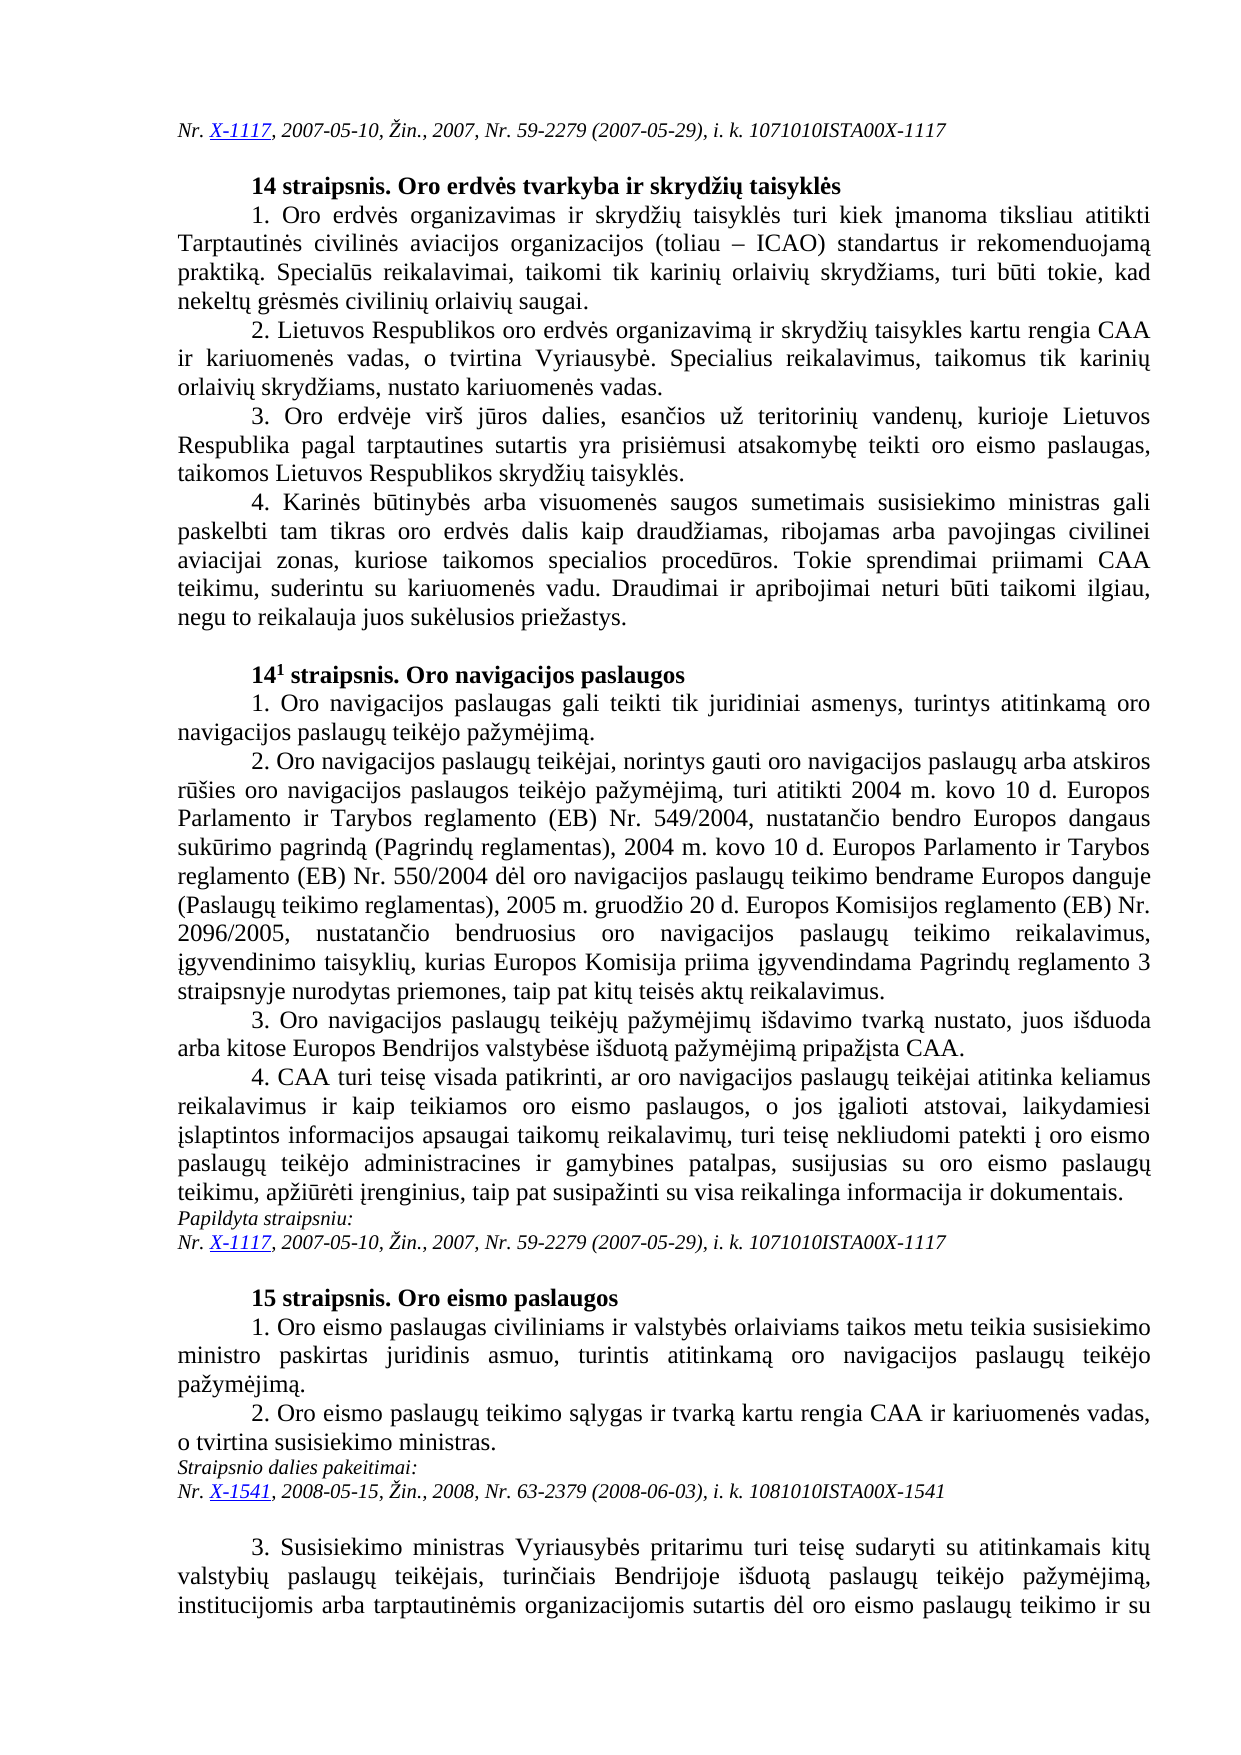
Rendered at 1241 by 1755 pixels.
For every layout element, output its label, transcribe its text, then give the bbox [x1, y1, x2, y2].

text 1. Oro navigacijos paslaugas gali teikti tik juridiniai asmenys, turintys atitinkamą oro navigacijos paslaugų teikėjo pažymėjimą. [177, 688, 1152, 746]
text 2. Oro eismo paslaugų teikimo sąlygas ir tvarką kartu rengia CAA ir kariuomenės vadas, o tvirtina susisiekimo ministras. [177, 1398, 1152, 1455]
text 141 straipsnis. Oro navigacijos paslaugos [177, 660, 1152, 688]
text Papildyta straipsniu: [177, 1206, 1152, 1230]
text 15 straipsnis. Oro eismo paslaugos [177, 1283, 1152, 1312]
text Nr. X-1117, 2007-05-10, Žin., 2007, Nr. 59-2279 (2007-05-29), i. k. 1071010ISTA00X-1117 [177, 1230, 1152, 1254]
text 3. Oro erdvėje virš jūros dalies, esančios už teritorinių vandenų, kurioje Lietuvos Respublika pagal tarptautines sutartis yra prisiėmusi atsakomybę teikti oro eismo paslaugas, taikomos Lietuvos Respublikos skrydžių taisyklės. [177, 401, 1152, 487]
text 4. CAA turi teisę visada patikrinti, ar oro navigacijos paslaugų teikėjai atitinka keliamus reikalavimus ir kaip teikiamos oro eismo paslaugos, o jos įgalioti atstovai, laikydamiesi įslaptintos informacijos apsaugai taikomų reikalavimų, turi teisę nekliudomi patekti į oro eismo paslaugų teikėjo administracines ir gamybines patalpas, susijusias su oro eismo paslaugų teikimu, apžiūrėti įrenginius, taip pat susipažinti su visa reikalinga informacija ir dokumentais. [177, 1062, 1152, 1206]
text 1. Oro eismo paslaugas civiliniams ir valstybės orlaiviams taikos metu teikia susisiekimo ministro paskirtas juridinis asmuo, turintis atitinkamą oro navigacijos paslaugų teikėjo pažymėjimą. [177, 1312, 1152, 1398]
text 14 straipsnis. Oro erdvės tvarkyba ir skrydžių taisyklės [177, 171, 1152, 200]
text Nr. X-1541, 2008-05-15, Žin., 2008, Nr. 63-2379 (2008-06-03), i. k. 1081010ISTA00X-1541 [177, 1479, 1152, 1503]
text 1. Oro erdvės organizavimas ir skrydžių taisyklės turi kiek įmanoma tiksliau atitikti Tarptautinės civilinės aviacijos organizacijos (toliau – ICAO) standartus ir rekomenduojamą praktiką. Specialūs reikalavimai, taikomi tik karinių orlaivių skrydžiams, turi būti tokie, kad nekeltų grėsmės civilinių orlaivių saugai. [177, 200, 1152, 315]
text Straipsnio dalies pakeitimai: [177, 1455, 1152, 1479]
text 2. Oro navigacijos paslaugų teikėjai, norintys gauti oro navigacijos paslaugų arba atskiros rūšies oro navigacijos paslaugos teikėjo pažymėjimą, turi atitikti 2004 m. kovo 10 d. Europos Parlamento ir Tarybos reglamento (EB) Nr. 549/2004, nustatančio bendro Europos dangaus sukūrimo pagrindą (Pagrindų reglamentas), 2004 m. kovo 10 d. Europos Parlamento ir Tarybos reglamento (EB) Nr. 550/2004 dėl oro navigacijos paslaugų teikimo bendrame Europos danguje (Paslaugų teikimo reglamentas), 2005 m. gruodžio 20 d. Europos Komisijos reglamento (EB) Nr. 2096/2005, nustatančio bendruosius oro navigacijos paslaugų teikimo reikalavimus, įgyvendinimo taisyklių, kurias Europos Komisija priima įgyvendindama Pagrindų reglamento 3 straipsnyje nurodytas priemones, taip pat kitų teisės aktų reikalavimus. [177, 746, 1152, 1005]
text 3. Susisiekimo ministras Vyriausybės pritarimu turi teisę sudaryti su atitinkamais kitų valstybių paslaugų teikėjais, turinčiais Bendrijoje išduotą paslaugų teikėjo pažymėjimą, institucijomis arba tarptautinėmis organizacijomis sutartis dėl oro eismo paslaugų teikimo ir su [177, 1532, 1152, 1618]
text Nr. X-1117, 2007-05-10, Žin., 2007, Nr. 59-2279 (2007-05-29), i. k. 1071010ISTA00X-1117 [177, 118, 1152, 142]
text 4. Karinės būtinybės arba visuomenės saugos sumetimais susisiekimo ministras gali paskelbti tam tikras oro erdvės dalis kaip draudžiamas, ribojamas arba pavojingas civilinei aviacijai zonas, kuriose taikomos specialios procedūros. Tokie sprendimai priimami CAA teikimu, suderintu su kariuomenės vadu. Draudimai ir apribojimai neturi būti taikomi ilgiau, negu to reikalauja juos sukėlusios priežastys. [177, 487, 1152, 631]
text 2. Lietuvos Respublikos oro erdvės organizavimą ir skrydžių taisykles kartu rengia CAA ir kariuomenės vadas, o tvirtina Vyriausybė. Specialius reikalavimus, taikomus tik karinių orlaivių skrydžiams, nustato kariuomenės vadas. [177, 315, 1152, 401]
text 3. Oro navigacijos paslaugų teikėjų pažymėjimų išdavimo tvarką nustato, juos išduoda arba kitose Europos Bendrijos valstybėse išduotą pažymėjimą pripažįsta CAA. [177, 1005, 1152, 1062]
